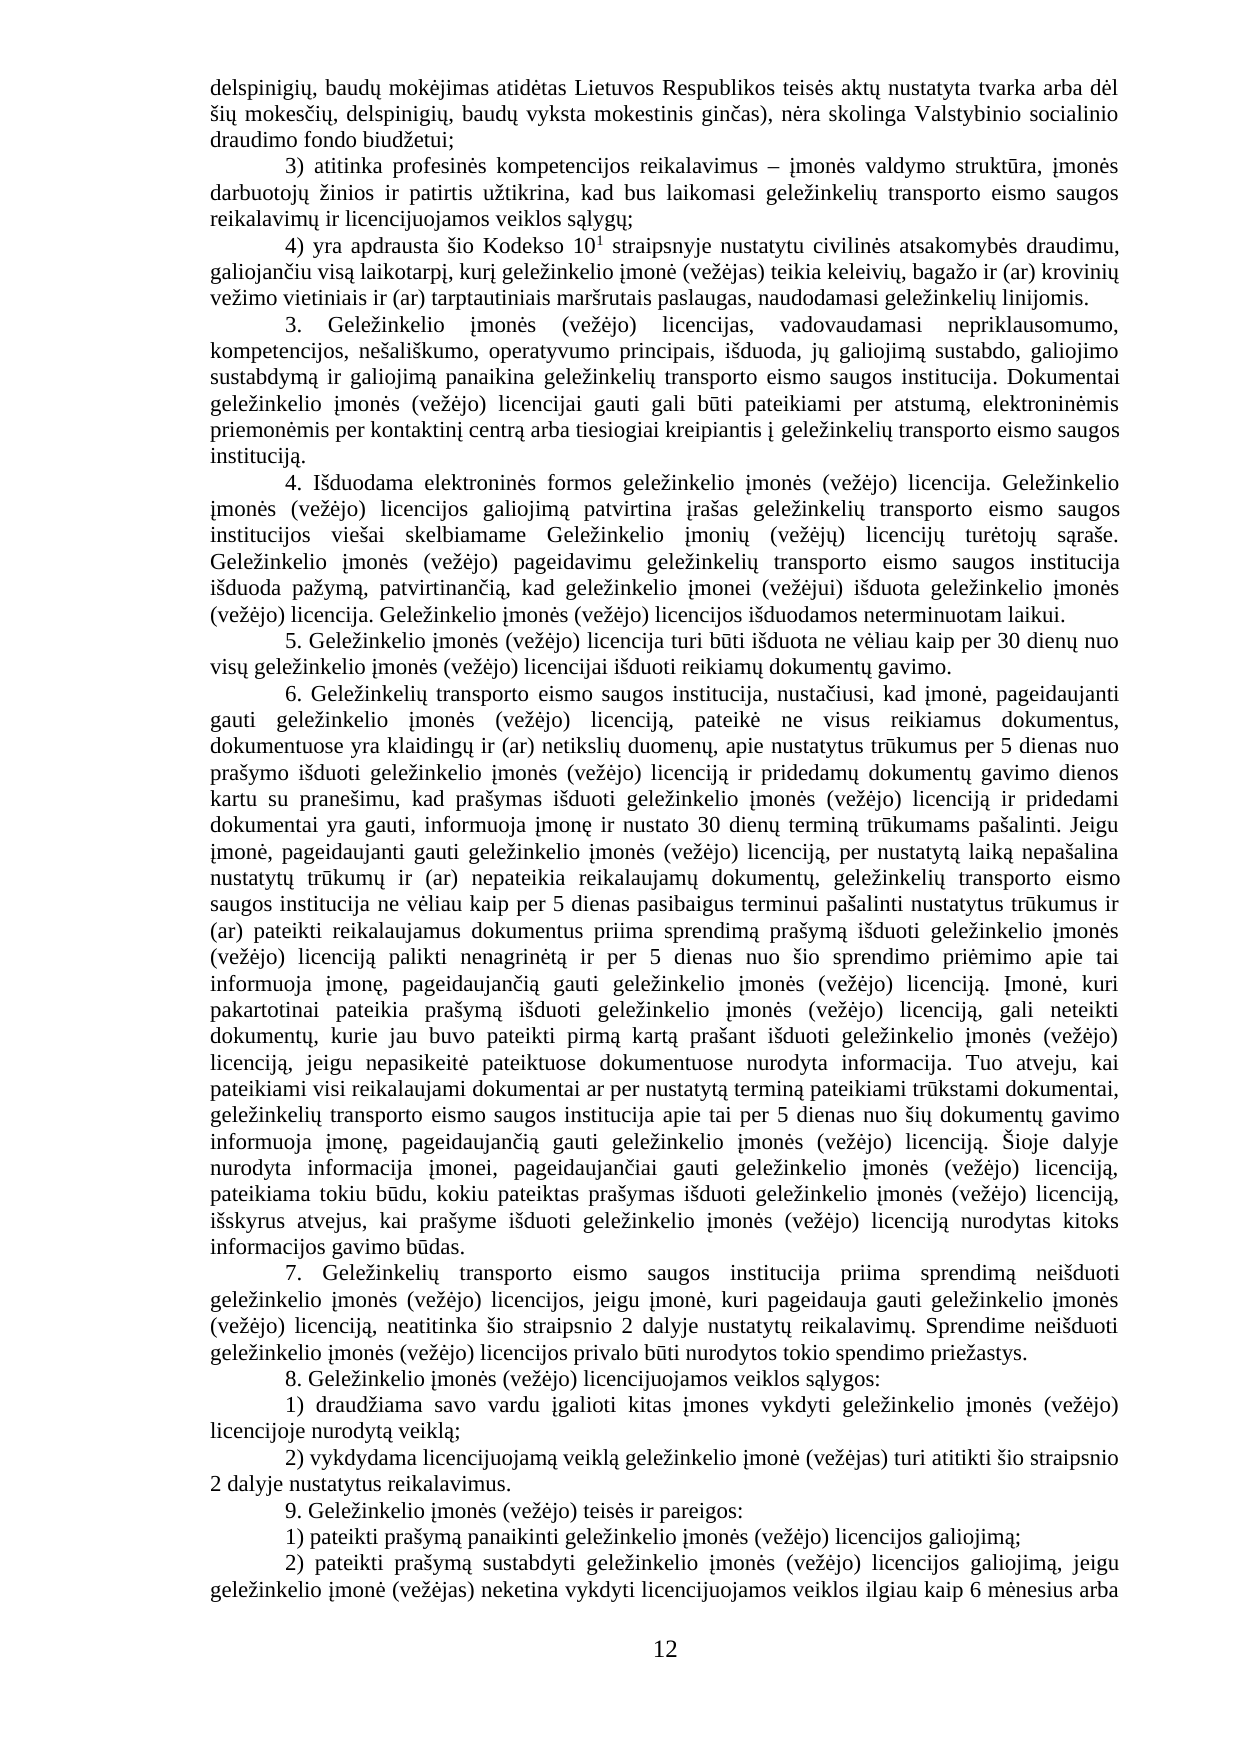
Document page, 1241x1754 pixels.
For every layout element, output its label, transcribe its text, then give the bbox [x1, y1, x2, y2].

text 6. Geležinkelių transporto eismo saugos institucija, nustačiusi, kad įmonė, pageidaujanti gauti geležinkelio įmonės (vežėjo) licenciją, pateikė ne visus reikiamus dokumentus, dokumentuose yra klaidingų ir (ar) netikslių duomenų, apie nustatytus trūkumus per 5 dienas nuo prašymo išduoti geležinkelio įmonės (vežėjo) licenciją ir pridedamų dokumentų gavimo dienos kartu su pranešimu, kad prašymas išduoti geležinkelio įmonės (vežėjo) licenciją ir pridedami dokumentai yra gauti, informuoja įmonę ir nustato 30 dienų terminą trūkumams pašalinti. Jeigu įmonė, pageidaujanti gauti geležinkelio įmonės (vežėjo) licenciją, per nustatytą laiką nepašalina nustatytų trūkumų ir (ar) nepateikia reikalaujamų dokumentų, geležinkelių transporto eismo saugos institucija ne vėliau kaip per 5 dienas pasibaigus terminui pašalinti nustatytus trūkumus ir (ar) pateikti reikalaujamus dokumentus priima sprendimą prašymą išduoti geležinkelio įmonės (vežėjo) licenciją palikti nenagrinėtą ir per 5 dienas nuo šio sprendimo priėmimo apie tai informuoja įmonę, pageidaujančią gauti geležinkelio įmonės (vežėjo) licenciją. Įmonė, kuri pakartotinai pateikia prašymą išduoti geležinkelio įmonės (vežėjo) licenciją, gali neteikti dokumentų, kurie jau buvo pateikti pirmą kartą prašant išduoti geležinkelio įmonės (vežėjo) licenciją, jeigu nepasikeitė pateiktuose dokumentuose nurodyta informacija. Tuo atveju, kai pateikiami visi reikalaujami dokumentai ar per nustatytą terminą pateikiami trūkstami dokumentai, geležinkelių transporto eismo saugos institucija apie tai per 5 dienas nuo šių dokumentų gavimo informuoja įmonę, pageidaujančią gauti geležinkelio įmonės (vežėjo) licenciją. Šioje dalyje nurodyta informacija įmonei, pageidaujančiai gauti geležinkelio įmonės (vežėjo) licenciją, pateikiama tokiu būdu, kokiu pateiktas prašymas išduoti geležinkelio įmonės (vežėjo) licenciją, išskyrus atvejus, kai prašyme išduoti geležinkelio įmonės (vežėjo) licenciją nurodytas kitoks informacijos gavimo būdas. [210, 680, 1120, 1259]
text delspinigių, baudų mokėjimas atidėtas Lietuvos Respublikos teisės aktų nustatyta tvarka arba dėl šių mokesčių, delspinigių, baudų vyksta mokestinis ginčas), nėra skolinga Valstybinio socialinio draudimo fondo biudžetui; [210, 73, 1120, 153]
text 4) yra apdrausta šio Kodekso 101 straipsnyje nustatytu civilinės atsakomybės draudimu, galiojančiu visą laikotarpį, kurį geležinkelio įmonė (vežėjas) teikia keleivių, bagažo ir (ar) krovinių vežimo vietiniais ir (ar) tarptautiniais maršrutais paslaugas, naudodamasi geležinkelių linijomis. [210, 232, 1120, 311]
text 5. Geležinkelio įmonės (vežėjo) licencija turi būti išduota ne vėliau kaip per 30 dienų nuo visų geležinkelio įmonės (vežėjo) licencijai išduoti reikiamų dokumentų gavimo. [210, 627, 1120, 680]
text 1) pateikti prašymą panaikinti geležinkelio įmonės (vežėjo) licencijos galiojimą; [210, 1523, 1120, 1549]
text 2) vykdydama licencijuojamą veiklą geležinkelio įmonė (vežėjas) turi atitikti šio straipsnio 2 dalyje nustatytus reikalavimus. [210, 1444, 1120, 1497]
text 2) pateikti prašymą sustabdyti geležinkelio įmonės (vežėjo) licencijos galiojimą, jeigu geležinkelio įmonė (vežėjas) neketina vykdyti licencijuojamos veiklos ilgiau kaip 6 mėnesius arba [210, 1549, 1120, 1602]
text 8. Geležinkelio įmonės (vežėjo) licencijuojamos veiklos sąlygos: [210, 1365, 1120, 1391]
text 1) draudžiama savo vardu įgalioti kitas įmones vykdyti geležinkelio įmonės (vežėjo) licencijoje nurodytą veiklą; [210, 1391, 1120, 1444]
text 9. Geležinkelio įmonės (vežėjo) teisės ir pareigos: [210, 1497, 1120, 1523]
text 3. Geležinkelio įmonės (vežėjo) licencijas, vadovaudamasi nepriklausomumo, kompetencijos, nešališkumo, operatyvumo principais, išduoda, jų galiojimą sustabdo, galiojimo sustabdymą ir galiojimą panaikina geležinkelių transporto eismo saugos institucija. Dokumentai geležinkelio įmonės (vežėjo) licencijai gauti gali būti pateikiami per atstumą, elektroninėmis priemonėmis per kontaktinį centrą arba tiesiogiai kreipiantis į geležinkelių transporto eismo saugos instituciją. [210, 311, 1120, 469]
text 3) atitinka profesinės kompetencijos reikalavimus – įmonės valdymo struktūra, įmonės darbuotojų žinios ir patirtis užtikrina, kad bus laikomasi geležinkelių transporto eismo saugos reikalavimų ir licencijuojamos veiklos sąlygų; [210, 153, 1120, 232]
text 7. Geležinkelių transporto eismo saugos institucija priima sprendimą neišduoti geležinkelio įmonės (vežėjo) licencijos, jeigu įmonė, kuri pageidauja gauti geležinkelio įmonės (vežėjo) licenciją, neatitinka šio straipsnio 2 dalyje nustatytų reikalavimų. Sprendime neišduoti geležinkelio įmonės (vežėjo) licencijos privalo būti nurodytos tokio spendimo priežastys. [210, 1259, 1120, 1365]
text 4. Išduodama elektroninės formos geležinkelio įmonės (vežėjo) licencija. Geležinkelio įmonės (vežėjo) licencijos galiojimą patvirtina įrašas geležinkelių transporto eismo saugos institucijos viešai skelbiamame Geležinkelio įmonių (vežėjų) licencijų turėtojų sąraše. Geležinkelio įmonės (vežėjo) pageidavimu geležinkelių transporto eismo saugos institucija išduoda pažymą, patvirtinančią, kad geležinkelio įmonei (vežėjui) išduota geležinkelio įmonės (vežėjo) licencija. Geležinkelio įmonės (vežėjo) licencijos išduodamos neterminuotam laikui. [210, 469, 1120, 627]
